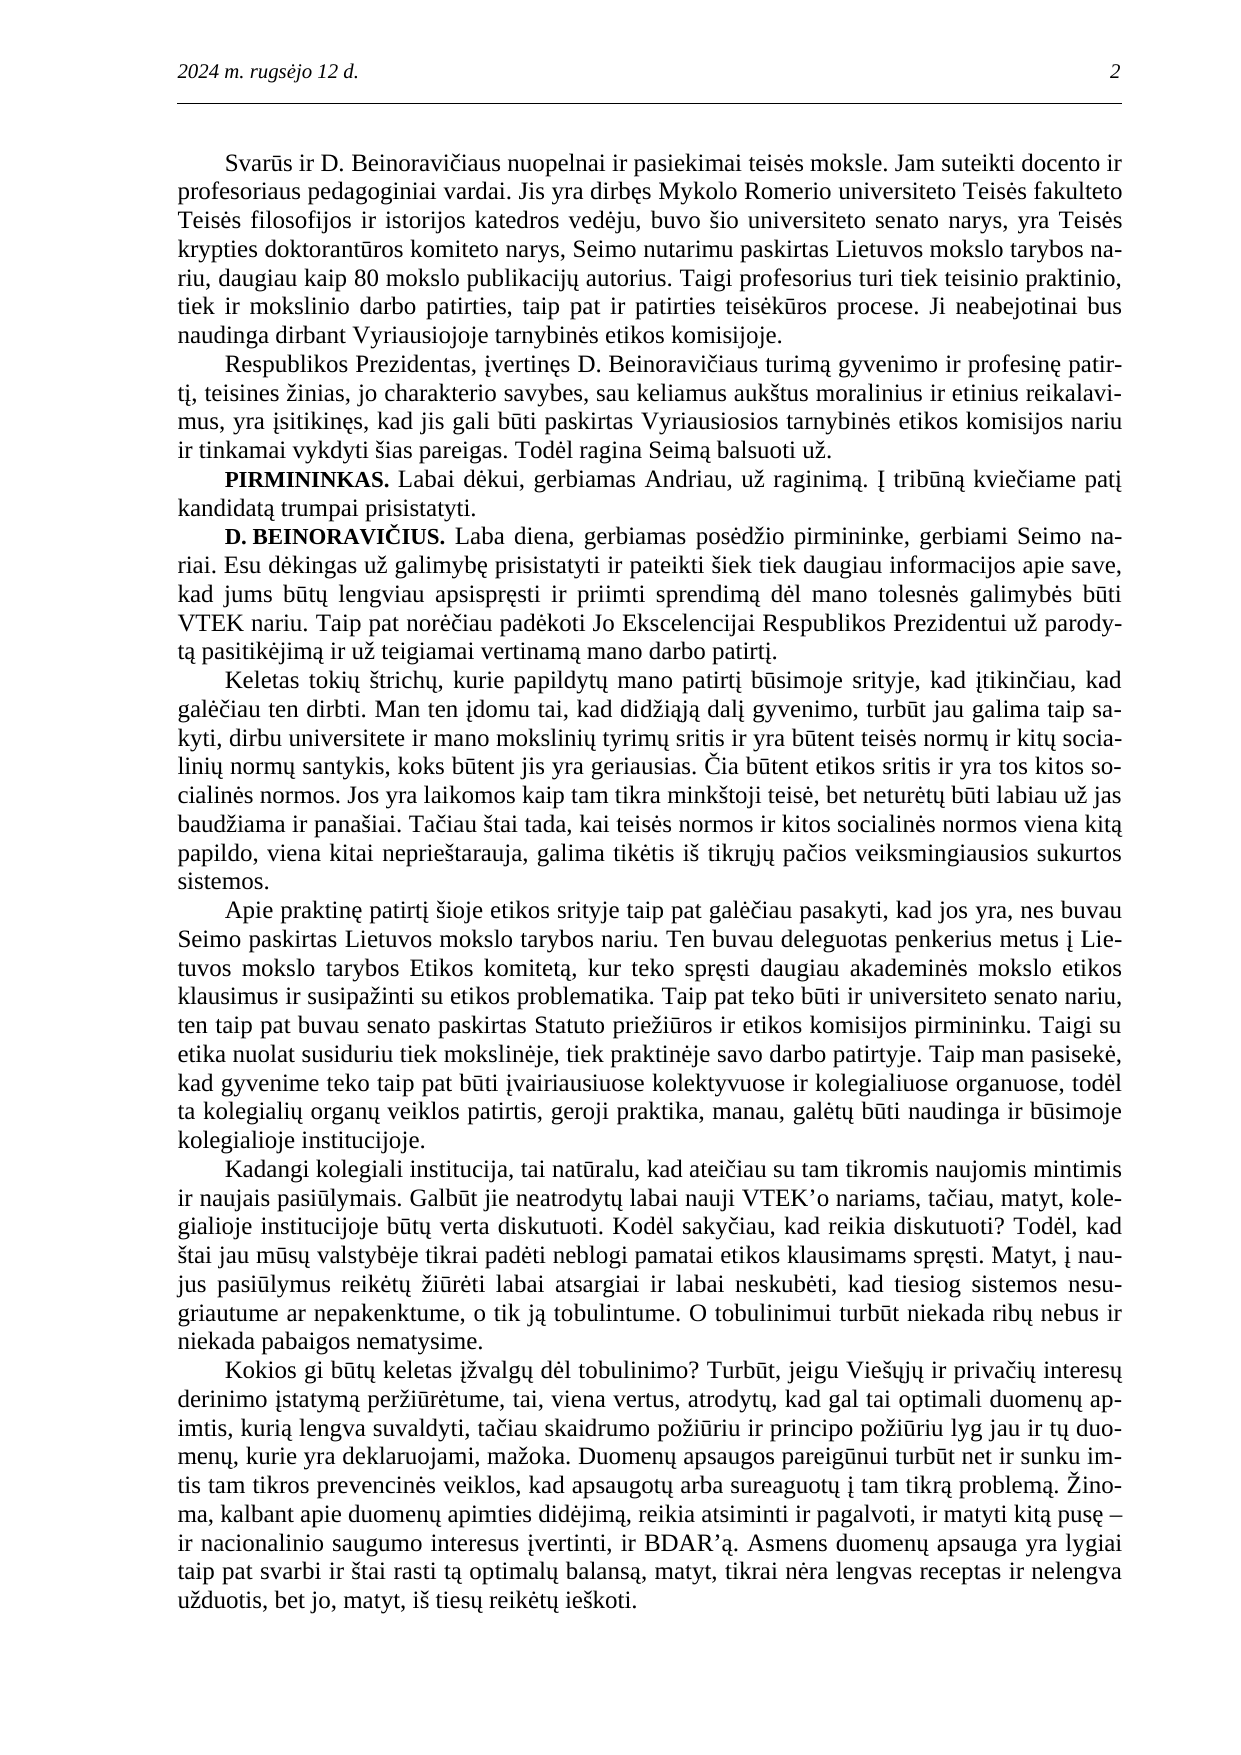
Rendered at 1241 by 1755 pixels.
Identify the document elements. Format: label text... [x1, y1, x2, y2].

text PIRMININKAS. La­bai dė­kui, ger­bia­mas An­driau, už ra­gi­ni­mą. Į tri­bū­ną kvie­čia­me pa­tį kan­di­da­tą trum­pai pri­sis­ta­ty­ti. [177, 464, 1122, 521]
text Apie prak­ti­nę pa­tir­tį šio­je eti­kos sri­ty­je taip pat ga­lė­čiau pa­sa­ky­ti, kad jos yra, nes bu­vau Sei­mo pa­skir­tas Lie­tu­vos moks­lo ta­ry­bos na­riu. Ten bu­vau de­le­guo­tas pen­ke­rius me­tus į Lie­tu­vos moks­lo ta­ry­bos Eti­kos ko­mi­te­tą, kur te­ko spręs­ti dau­giau aka­de­mi­nės moks­lo eti­kos klau­si­mus ir su­si­pa­žin­ti su eti­kos pro­ble­ma­ti­ka. Taip pat te­ko bū­ti ir uni­ver­si­te­to se­na­to na­riu, ten taip pat bu­vau se­na­to pa­skir­tas Sta­tu­to prie­žiū­ros ir eti­kos ko­mi­si­jos pir­mi­nin­ku. Tai­gi su eti­ka nuo­lat su­si­du­riu tiek moks­li­nė­je, tiek prak­ti­nė­je sa­vo dar­bo pa­tir­ty­je. Taip man pa­si­se­kė, kad gy­ve­ni­me te­ko taip pat bū­ti įvai­riau­siuo­se ko­lek­ty­vuo­se ir ko­le­gia­liuo­se or­ga­nuo­se, to­dėl ta ko­le­gia­lių or­ga­nų veik­los pa­tir­tis, ge­ro­ji prak­ti­ka, ma­nau, ga­lė­tų bū­ti nau­din­ga ir bū­si­mo­je ko­le­gia­lio­je ins­ti­tu­ci­jo­je. [177, 895, 1122, 1154]
text D. BEINORAVIČIUS. La­ba die­na, ger­bia­mas po­sė­džio pir­mi­nin­ke, ger­bia­mi Sei­mo na­riai. Esu dė­kin­gas už ga­li­my­bę pri­sis­ta­ty­ti ir pa­teik­ti šiek tiek dau­giau in­for­ma­ci­jos apie sa­ve, kad jums bū­tų leng­viau ap­si­spręs­ti ir pri­im­ti spren­di­mą dėl ma­no to­les­nės ga­li­my­bės bū­ti VTEK na­riu. Taip pat no­rė­čiau pa­dė­ko­ti Jo Eks­ce­len­ci­jai Res­pub­li­kos Pre­zi­den­tui už pa­ro­dy­tą pa­si­ti­kė­ji­mą ir už tei­gia­mai ver­ti­na­mą ma­no dar­bo pa­tir­tį. [177, 521, 1122, 665]
text Sva­rūs ir D. Bei­no­ra­vi­čiaus nuo­pel­nai ir pa­sie­ki­mai tei­sės moks­le. Jam su­teik­ti do­cen­to ir pro­fe­so­riaus pe­da­go­gi­niai var­dai. Jis yra dir­bęs My­ko­lo Ro­me­rio uni­ver­si­te­to Tei­sės fa­kul­te­to Tei­sės fi­lo­so­fi­jos ir is­to­ri­jos ka­ted­ros ve­dė­ju, bu­vo šio uni­ver­si­te­to se­na­to na­rys, yra Tei­sės kryp­ties dok­to­ran­tū­ros ko­mi­te­to na­rys, Sei­mo nu­ta­ri­mu pa­skir­tas Lie­tu­vos moks­lo ta­ry­bos na­riu, dau­giau kaip 80 moks­lo pub­li­ka­ci­jų au­to­rius. Tai­gi pro­fe­so­rius tu­ri tiek tei­si­nio prak­ti­nio, tiek ir moks­li­nio dar­bo pa­tir­ties, taip pat ir pa­tir­ties tei­sė­kū­ros pro­ce­se. Ji ne­abe­jo­ti­nai bus nau­din­ga dir­bant Vy­riau­sio­jo­je tar­ny­bi­nės eti­kos ko­mi­si­jo­je. [177, 148, 1122, 349]
text Res­pub­li­kos Pre­zi­den­tas, įver­ti­nęs D. Bei­no­ra­vi­čiaus tu­ri­mą gy­ve­ni­mo ir pro­fe­si­nę pa­tir­tį, tei­si­nes ži­nias, jo cha­rak­te­rio sa­vy­bes, sau ke­lia­mus aukš­tus mo­ra­li­nius ir eti­nius rei­ka­la­vi­mus, yra įsi­ti­ki­nęs, kad jis ga­li bū­ti pa­skir­tas Vy­riau­sio­sios tar­ny­bi­nės eti­kos ko­mi­si­jos na­riu ir tin­ka­mai vyk­dy­ti šias pa­rei­gas. To­dėl ra­gi­na Sei­mą bal­suo­ti už. [177, 349, 1122, 464]
text Ko­kios gi bū­tų ke­le­tas įžval­gų dėl to­bu­li­ni­mo? Tur­būt, jei­gu Vie­šų­jų ir pri­va­čių in­te­re­sų de­ri­ni­mo įsta­ty­mą per­žiū­rė­tu­me, tai, vie­na ver­tus, at­ro­dy­tų, kad gal tai op­ti­ma­li duo­me­nų ap­im­tis, ku­rią leng­va su­val­dy­ti, ta­čiau skaid­ru­mo po­žiū­riu ir prin­ci­po po­žiū­riu lyg jau ir tų duo­me­nų, ku­rie yra de­kla­ruo­ja­mi, ma­žo­ka. Duo­me­nų ap­sau­gos pa­rei­gū­nui tur­būt net ir sun­ku im­tis tam tik­ros pre­ven­ci­nės veik­los, kad ap­sau­go­tų ar­ba su­re­a­guo­tų į tam tik­rą pro­ble­mą. Ži­no­ma, kal­bant apie duo­me­nų ap­im­ties di­dė­ji­mą, rei­kia at­si­min­ti ir pa­gal­vo­ti, ir ma­ty­ti ki­tą pu­sę – ir na­cio­na­li­nio sau­gu­mo in­te­re­sus įver­tin­ti, ir BDAR’ą. As­me­ns duo­me­nų ap­sau­ga yra ly­giai taip pat svar­bi ir štai ras­ti tą op­ti­ma­lų ba­lan­są, ma­tyt, tik­rai nė­ra leng­vas re­cep­tas ir ne­leng­va už­duo­tis, bet jo, ma­tyt, iš tie­sų rei­kė­tų ieš­ko­ti. [177, 1355, 1122, 1614]
text Ke­le­tas to­kių štri­chų, ku­rie pa­pil­dy­tų ma­no pa­tir­tį bū­si­mo­je sri­ty­je, kad įti­kin­čiau, kad ga­lė­čiau ten dirb­ti. Man ten įdo­mu tai, kad di­dži­ą­ją da­lį gy­ve­ni­mo, tur­būt jau ga­li­ma taip sa­ky­ti, dir­bu uni­ver­si­te­te ir ma­no moks­li­nių ty­ri­mų sri­tis ir yra bū­tent tei­sės nor­mų ir ki­tų so­cia­li­nių nor­mų san­ty­kis, koks bū­tent jis yra ge­riau­sias. Čia bū­tent eti­kos sri­tis ir yra tos ki­tos so­cia­li­nės nor­mos. Jos yra lai­ko­mos kaip tam tik­ra minkš­to­ji tei­sė, bet ne­tu­rė­tų bū­ti la­biau už jas bau­džia­ma ir pa­na­šiai. Ta­čiau štai ta­da, kai tei­sės nor­mos ir ki­tos so­cia­li­nės nor­mos vie­na ki­tą pa­pil­do, vie­na ki­tai ne­pri­eš­ta­rau­ja, ga­li­ma ti­kė­tis iš tik­rų­jų pa­čios veiks­min­giau­sios su­kur­tos sis­te­mos. [177, 665, 1122, 895]
text Ka­dan­gi ko­le­gia­li ins­ti­tu­ci­ja, tai na­tū­ra­lu, kad at­ei­čiau su tam tik­ro­mis nau­jo­mis min­ti­mis ir nau­jais pa­siū­ly­mais. Gal­būt jie ne­at­ro­dy­tų la­bai nau­ji VTEK’o na­riams, ta­čiau, ma­tyt, ko­le­gia­lio­je ins­ti­tu­ci­jo­je bū­tų ver­ta dis­ku­tuo­ti. Ko­dėl sa­ky­čiau, kad rei­kia dis­ku­tuo­ti? To­dėl, kad štai jau mū­sų vals­ty­bė­je tik­rai pa­dė­ti ne­blo­gi pa­ma­tai eti­kos klau­si­mams spręs­ti. Ma­tyt, į nau­jus pa­siū­ly­mus rei­kė­tų žiū­rė­ti la­bai at­sar­giai ir la­bai ne­sku­bė­ti, kad tie­siog sis­te­mos ne­su­griau­tu­me ar ne­pa­kenk­tu­me, o tik ją to­bu­lin­tu­me. O to­bu­li­ni­mui tur­būt nie­ka­da ri­bų ne­bus ir nie­ka­da pa­bai­gos ne­ma­ty­si­me. [177, 1154, 1122, 1355]
